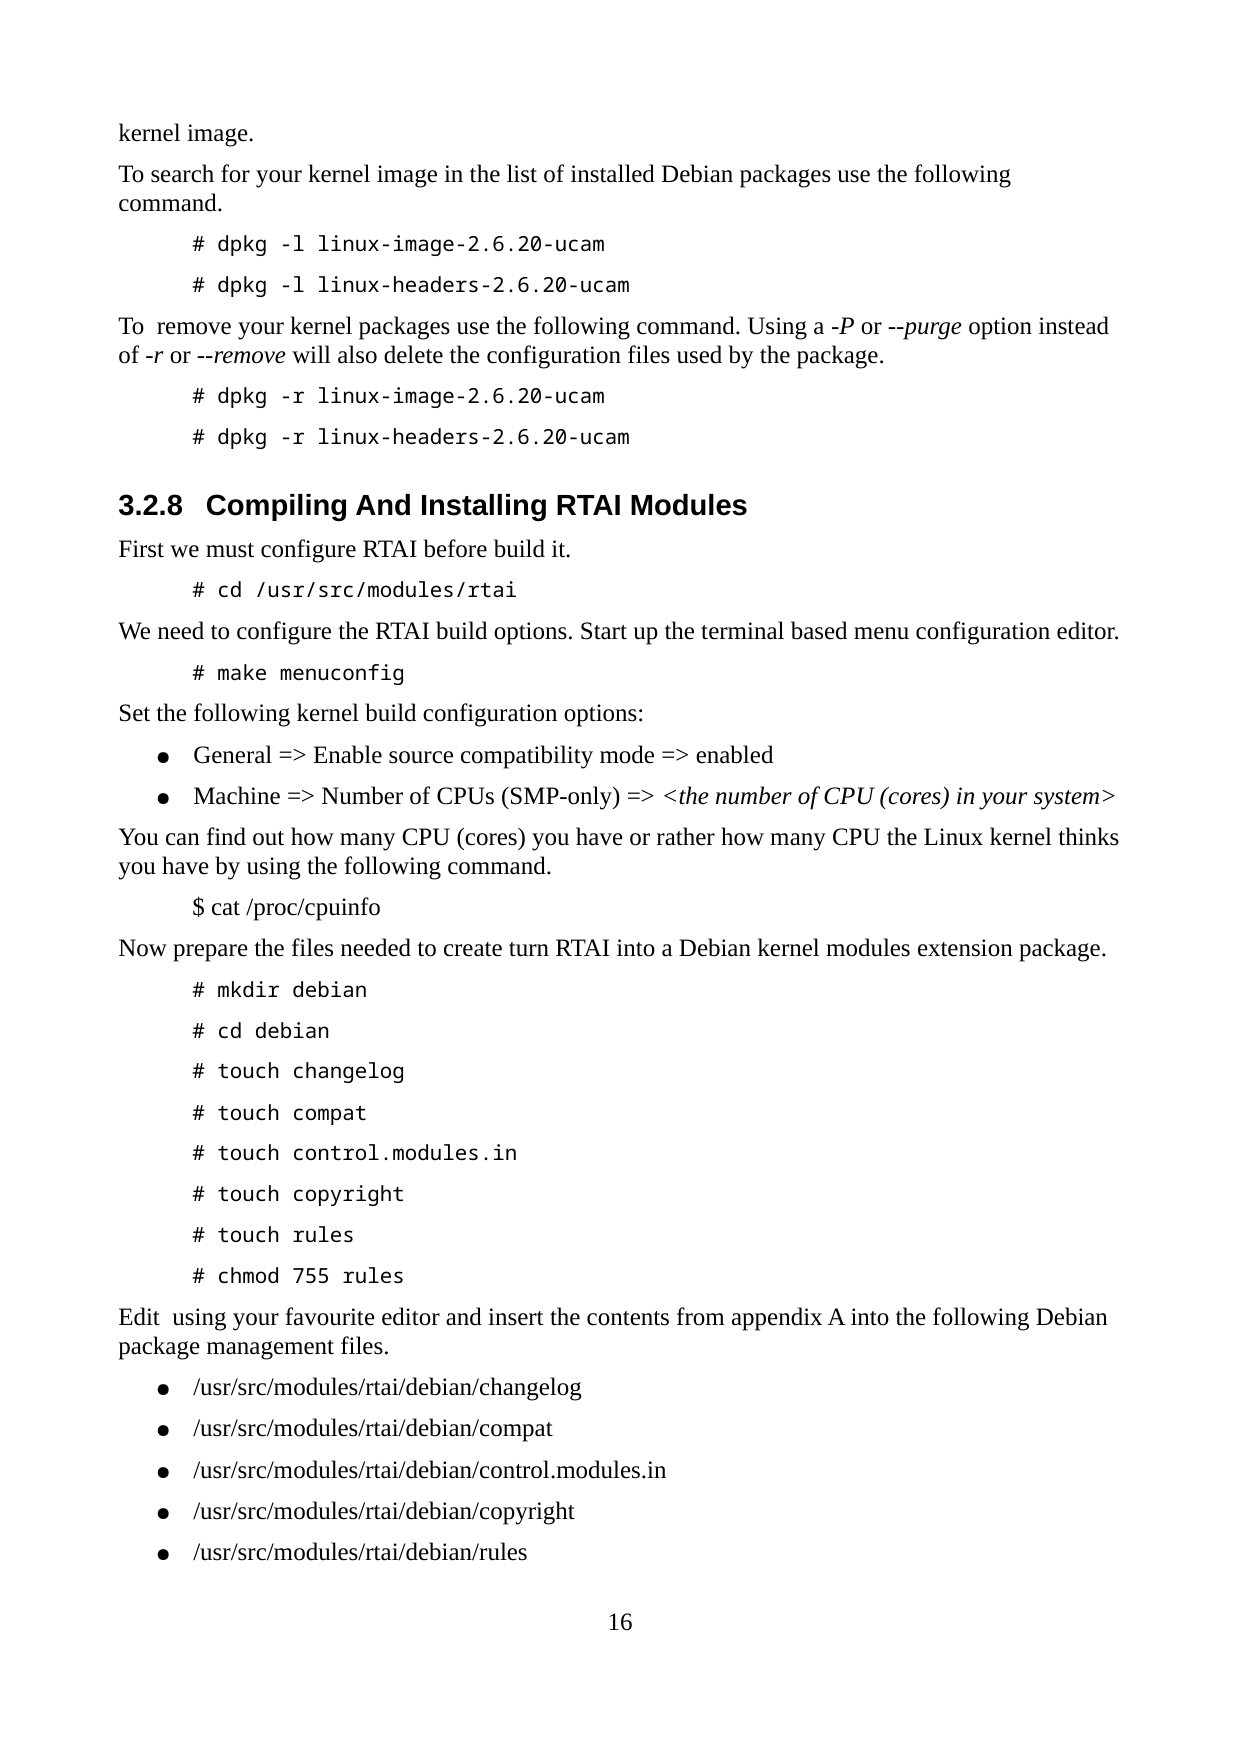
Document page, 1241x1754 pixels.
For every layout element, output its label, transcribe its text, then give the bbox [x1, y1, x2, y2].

text Now prepare the files needed to create turn RTAI into a Debian kernel modules extension package. [118, 933, 1122, 962]
text # cd debian [118, 1016, 1122, 1044]
text $ cat /proc/cpuinfo [118, 892, 1122, 921]
list /usr/src/modules/rtai/debian/rules [156, 1537, 1122, 1566]
text Edit using your favourite editor and insert the contents from appendix A into the following Debian package management files. [118, 1302, 1122, 1360]
text # touch copyright [118, 1179, 1122, 1208]
text # dpkg -l linux-headers-2.6.20-ucam [118, 270, 1122, 299]
text First we must configure RTAI before build it. [118, 534, 1122, 563]
text # touch control.modules.in [118, 1138, 1122, 1167]
text You can find out how many CPU (cores) you have or rather how many CPU the Linux kernel thinks you have by using the following command. [118, 822, 1122, 880]
text # touch changelog [118, 1057, 1122, 1085]
text # cd /usr/src/modules/rtai [118, 575, 1122, 604]
text # dpkg -l linux-image-2.6.20-ucam [118, 229, 1122, 258]
list Machine => Number of CPUs (SMP-only) => <the number of CPU (cores) in your system> [156, 781, 1122, 810]
list /usr/src/modules/rtai/debian/compat [156, 1413, 1122, 1442]
text To remove your kernel packages use the following command. Using a -P or --purge option instead of -r or --remove will also delete the configuration files used by the package. [118, 311, 1122, 369]
list /usr/src/modules/rtai/debian/changelog [156, 1372, 1122, 1401]
text We need to configure the RTAI build options. Start up the terminal based menu configuration editor. [118, 616, 1122, 645]
list /usr/src/modules/rtai/debian/copyright [156, 1496, 1122, 1525]
list /usr/src/modules/rtai/debian/control.modules.in [156, 1455, 1122, 1483]
subtitle Compiling And Installing RTAI Modules [118, 488, 1122, 522]
text # chmod 755 rules [118, 1261, 1122, 1290]
text Set the following kernel build configuration options: [118, 698, 1122, 727]
text # touch rules [118, 1220, 1122, 1249]
text # make menuconfig [118, 658, 1122, 686]
text # mkdir debian [118, 975, 1122, 1003]
list General => Enable source compatibility mode => enabled [156, 740, 1122, 768]
text # dpkg -r linux-image-2.6.20-ucam [118, 381, 1122, 410]
text # touch compat [118, 1098, 1122, 1126]
text # dpkg -r linux-headers-2.6.20-ucam [118, 422, 1122, 451]
text To search for your kernel image in the list of installed Debian packages use the following command. [118, 159, 1122, 217]
text kernel image. [118, 118, 1122, 147]
